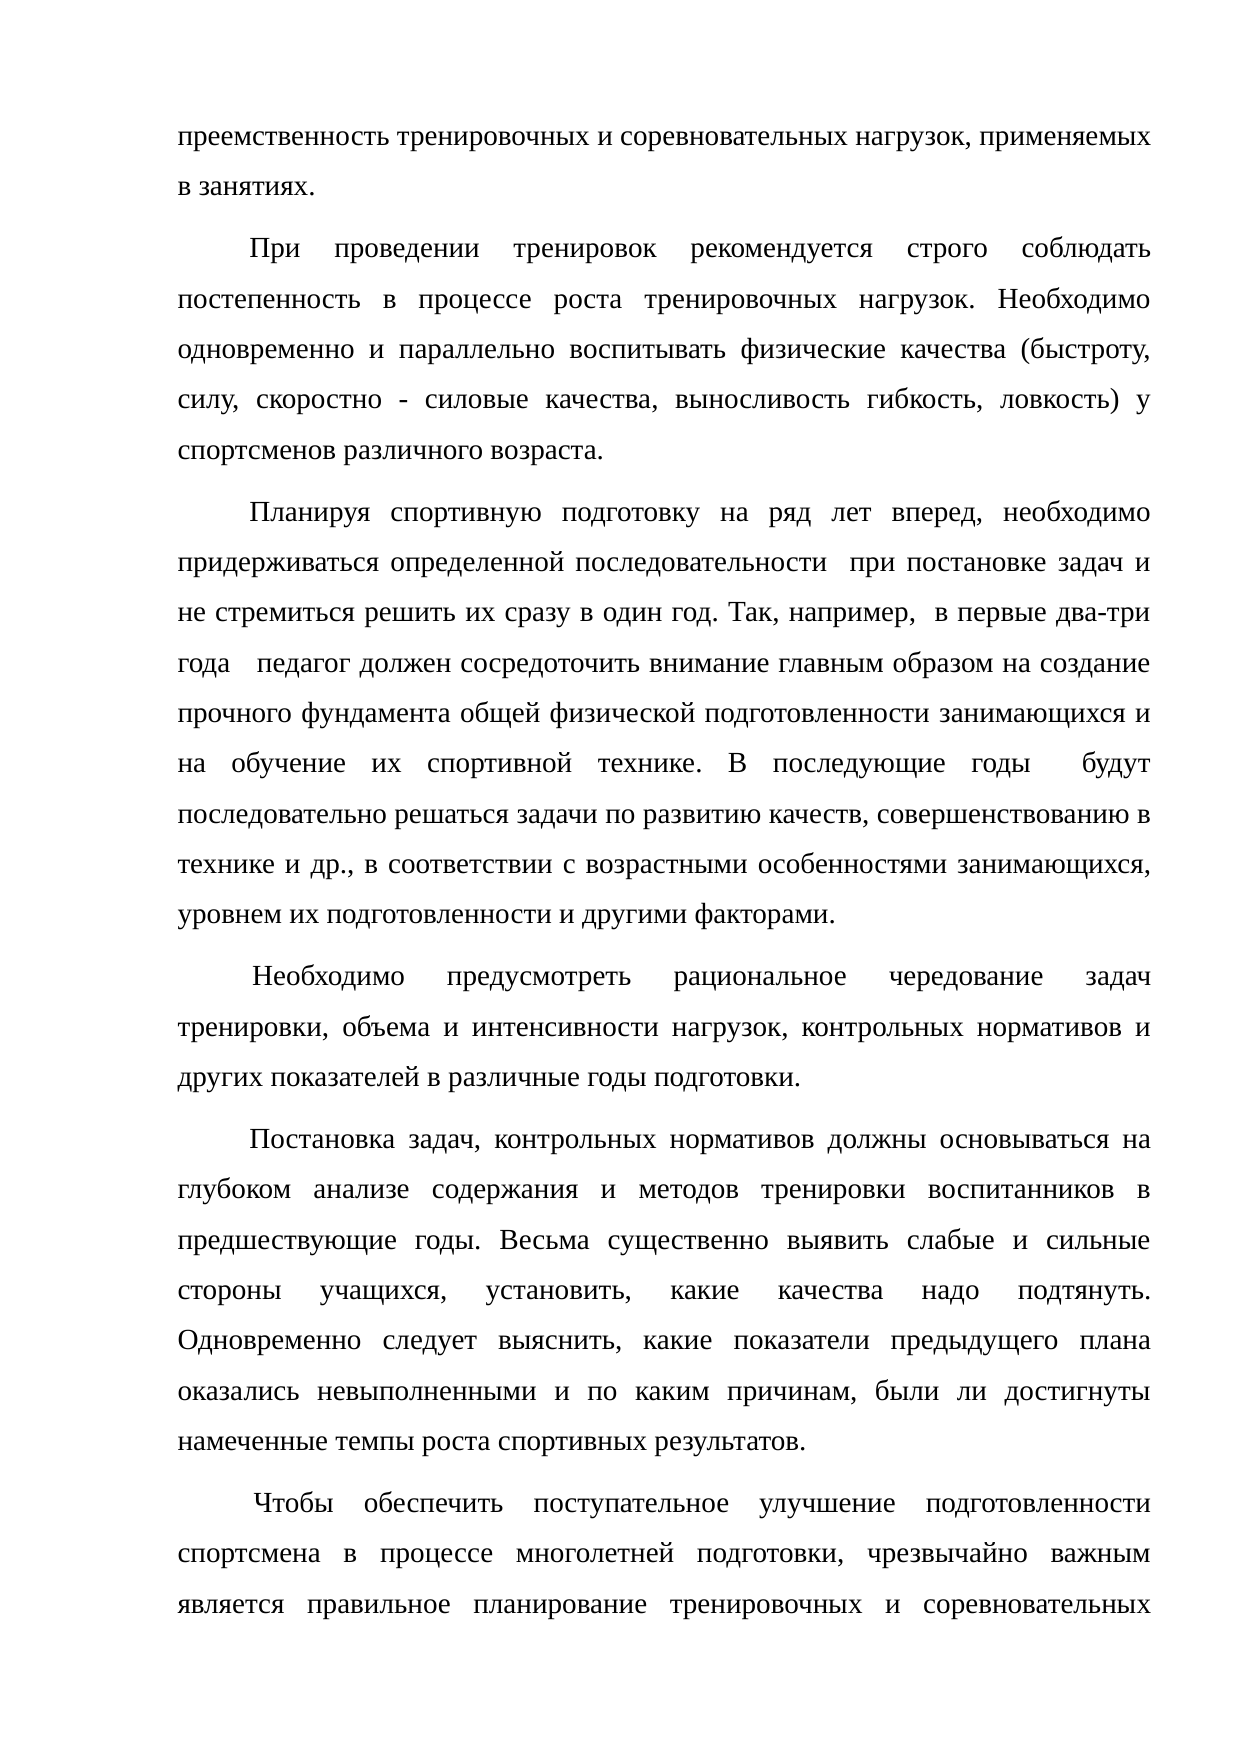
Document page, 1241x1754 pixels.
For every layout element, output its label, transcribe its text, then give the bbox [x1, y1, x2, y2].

text Планируя спортивную подготовку на ряд лет вперед, необходимо придерживаться определенной последовательности при постановке задач и не стремиться решить их сразу в один год. Так, например, в первые два-три года педагог должен сосредоточить внимание главным образом на создание прочного фундамента общей физической подготовленности занимающихся и на обучение их спортивной технике. В последующие годы будут последовательно решаться задачи по развитию качеств, совершенствованию в технике и др., в соответствии с возрастными особенностями занимающихся, уровнем их подготовленности и другими факторами. [177, 494, 1152, 930]
text Необходимо предусмотреть рациональное чередование задач тренировки, объема и интенсивности нагрузок, контрольных нормативов и других показателей в различные годы подготовки. [177, 958, 1152, 1093]
text При проведении тренировок рекомендуется строго соблюдать постепенность в процессе роста тренировочных нагрузок. Необходимо одновременно и параллельно воспитывать физические качества (быстроту, силу, скоростно - силовые качества, выносливость гибкость, ловкость) у спортсменов различного возраста. [177, 231, 1152, 465]
text Постановка задач, контрольных нормативов должны основываться на глубоком анализе содержания и методов тренировки воспитанников в предшествующие годы. Весьма существенно выявить слабые и сильные стороны учащихся, установить, какие качества надо подтянуть. Одновременно следует выяснить, какие показатели предыдущего плана оказались невыполненными и по каким причинам, были ли достигнуты намеченные темпы роста спортивных результатов. [177, 1121, 1152, 1457]
text Чтобы обеспечить поступательное улучшение подготовленности спортсмена в процессе многолетней подготовки, чрезвычайно важным является правильное планирование тренировочных и соревновательных [177, 1485, 1152, 1619]
text преемственность тренировочных и соревновательных нагрузок, применяемых в занятиях. [177, 118, 1152, 202]
